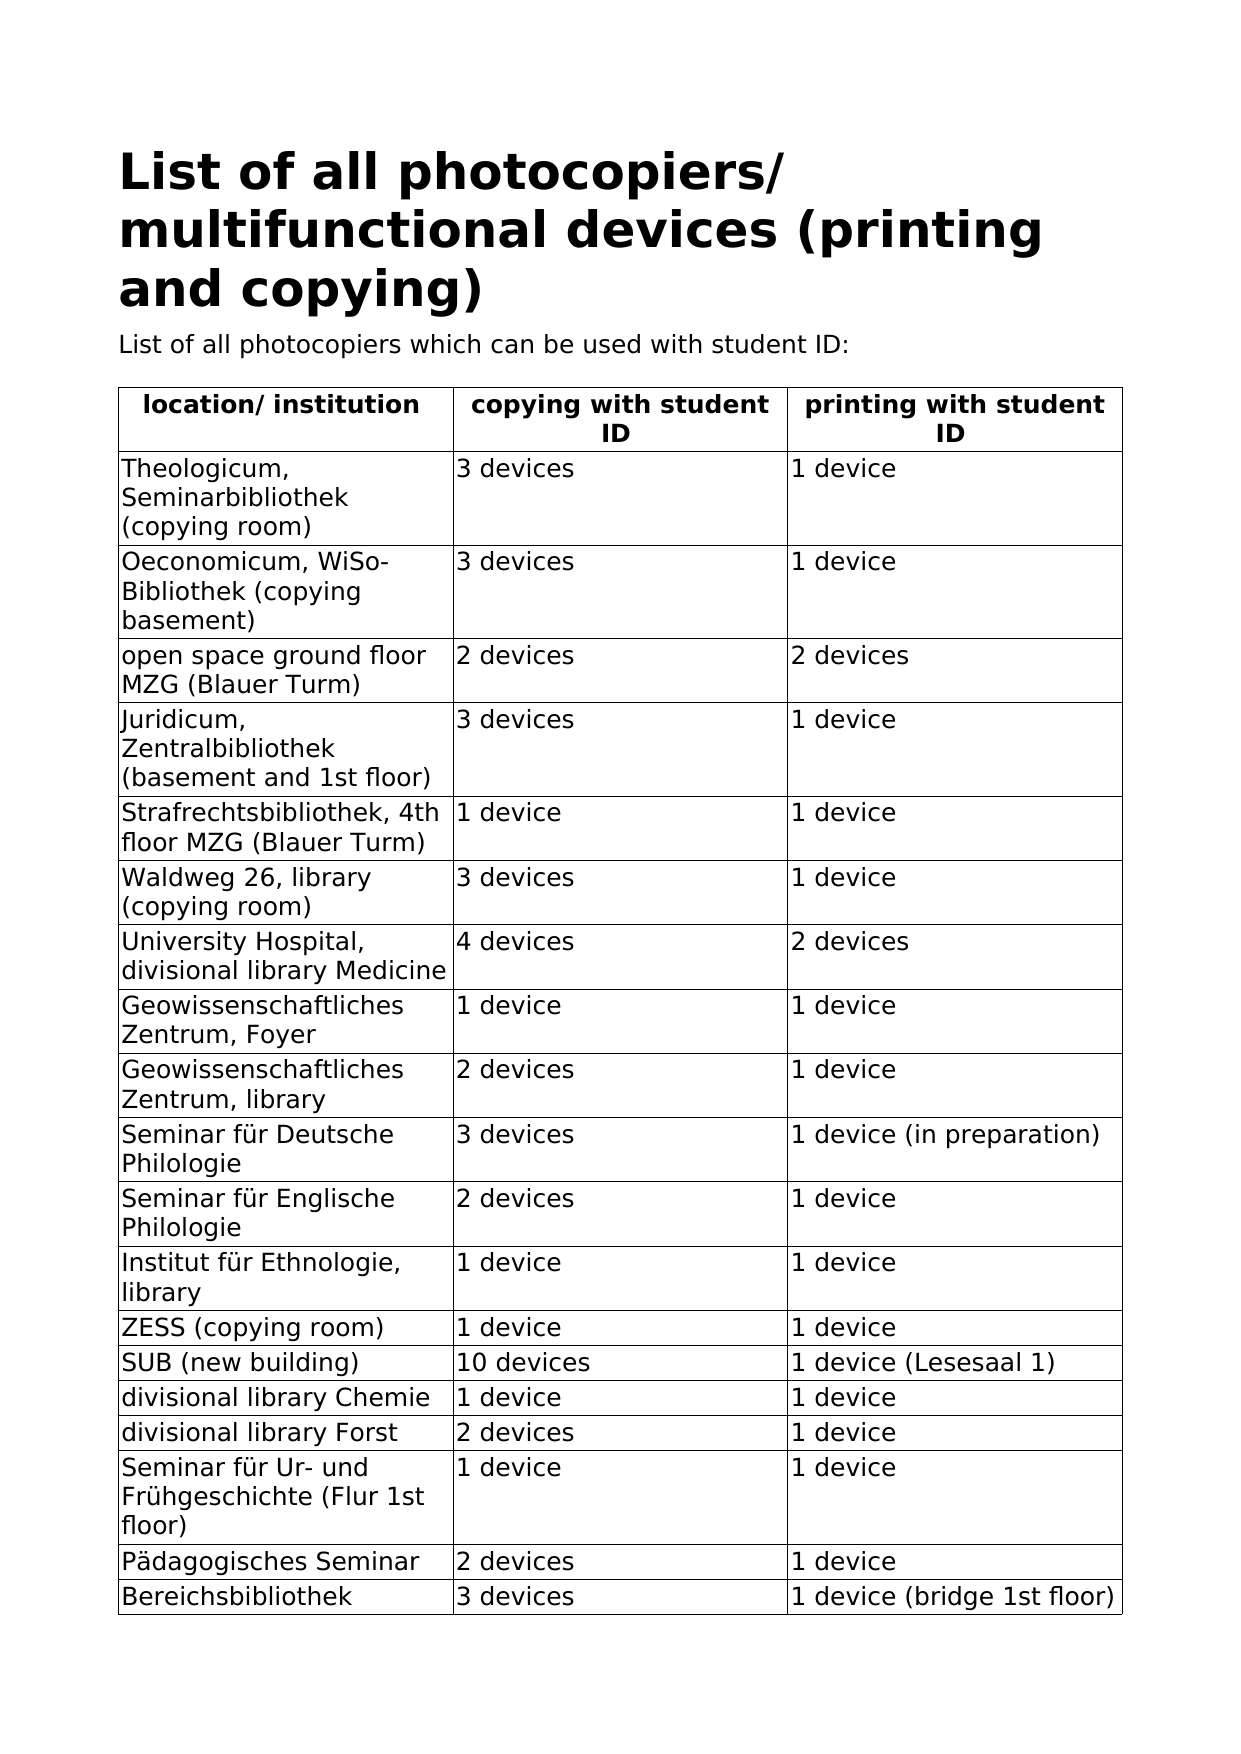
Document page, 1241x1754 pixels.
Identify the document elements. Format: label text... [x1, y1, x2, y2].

table_cell 2 devices [454, 639, 787, 702]
table_cell 2 devices [454, 1054, 787, 1117]
table_cell 3 devices [454, 546, 787, 638]
table_cell 1 device [788, 1416, 1122, 1450]
table_cell SUB (new building) [119, 1346, 453, 1380]
table_cell Institut für Ethnologie, library [119, 1247, 453, 1310]
table_cell 3 devices [454, 703, 787, 796]
table_cell 10 devices [454, 1346, 787, 1380]
table_cell Juridicum, Zentralbibliothek (basement and 1st floor) [119, 703, 453, 796]
table_cell Seminar für Deutsche Philologie [119, 1118, 453, 1181]
table_cell 1 device [454, 1451, 787, 1544]
subtitle List of all photocopiers/ multifunctional devices (printing and copying) [118, 143, 1122, 318]
text List of all photocopiers which can be used with student ID: [118, 330, 1122, 359]
table_cell 2 devices [788, 639, 1122, 702]
table_cell 1 device [454, 1381, 787, 1415]
table_cell Oeconomicum, WiSo-Bibliothek (copying basement) [119, 546, 453, 638]
table_cell 3 devices [454, 1118, 787, 1181]
table_cell 2 devices [454, 1545, 787, 1579]
table_header location/ institution [119, 388, 453, 451]
table_cell 1 device [788, 1545, 1122, 1579]
table_cell 1 device [788, 1054, 1122, 1117]
table_cell 1 device [788, 703, 1122, 796]
table_header copying with student ID [454, 388, 787, 451]
table_cell Seminar für Englische Philologie [119, 1182, 453, 1246]
table_cell 1 device [788, 452, 1122, 544]
table_cell 1 device [788, 1381, 1122, 1415]
table_cell 1 device [788, 861, 1122, 924]
table_cell 1 device (Lesesaal 1) [788, 1346, 1122, 1380]
table_cell 2 devices [454, 1182, 787, 1246]
table_cell 1 device [454, 1311, 787, 1345]
table_cell 1 device [788, 1247, 1122, 1310]
table_cell ZESS (copying room) [119, 1311, 453, 1345]
table_cell 1 device [788, 1311, 1122, 1345]
table_cell 1 device [454, 797, 787, 860]
table_cell 2 devices [454, 1416, 787, 1450]
table_cell Geowissenschaftliches Zentrum, Foyer [119, 990, 453, 1053]
table_cell 2 devices [788, 925, 1122, 988]
table_cell 1 device [788, 1451, 1122, 1544]
table_cell 1 device [788, 546, 1122, 638]
table_cell 3 devices [454, 452, 787, 544]
table_cell 3 devices [454, 861, 787, 924]
table_cell Strafrechtsbibliothek, 4th floor MZG (Blauer Turm) [119, 797, 453, 860]
table_cell 1 device (in preparation) [788, 1118, 1122, 1181]
table_cell Pädagogisches Seminar [119, 1545, 453, 1579]
table_cell Seminar für Ur- und Frühgeschichte (Flur 1st floor) [119, 1451, 453, 1544]
table_cell 4 devices [454, 925, 787, 988]
table_cell 1 device [788, 1182, 1122, 1246]
table_cell 1 device [788, 797, 1122, 860]
table_cell Waldweg 26, library (copying room) [119, 861, 453, 924]
table_cell Theologicum, Seminarbibliothek (copying room) [119, 452, 453, 544]
table_cell 1 device (bridge 1st floor) [788, 1580, 1122, 1614]
table_cell 3 devices [454, 1580, 787, 1614]
table_cell open space ground floor MZG (Blauer Turm) [119, 639, 453, 702]
table_cell Bereichsbibliothek [119, 1580, 453, 1614]
table_cell divisional library Forst [119, 1416, 453, 1450]
table_cell 1 device [454, 990, 787, 1053]
table_header printing with student ID [788, 388, 1122, 451]
table_cell Geowissenschaftliches Zentrum, library [119, 1054, 453, 1117]
table_cell divisional library Chemie [119, 1381, 453, 1415]
table_cell 1 device [788, 990, 1122, 1053]
table_cell 1 device [454, 1247, 787, 1310]
table_cell University Hospital, divisional library Medicine [119, 925, 453, 988]
